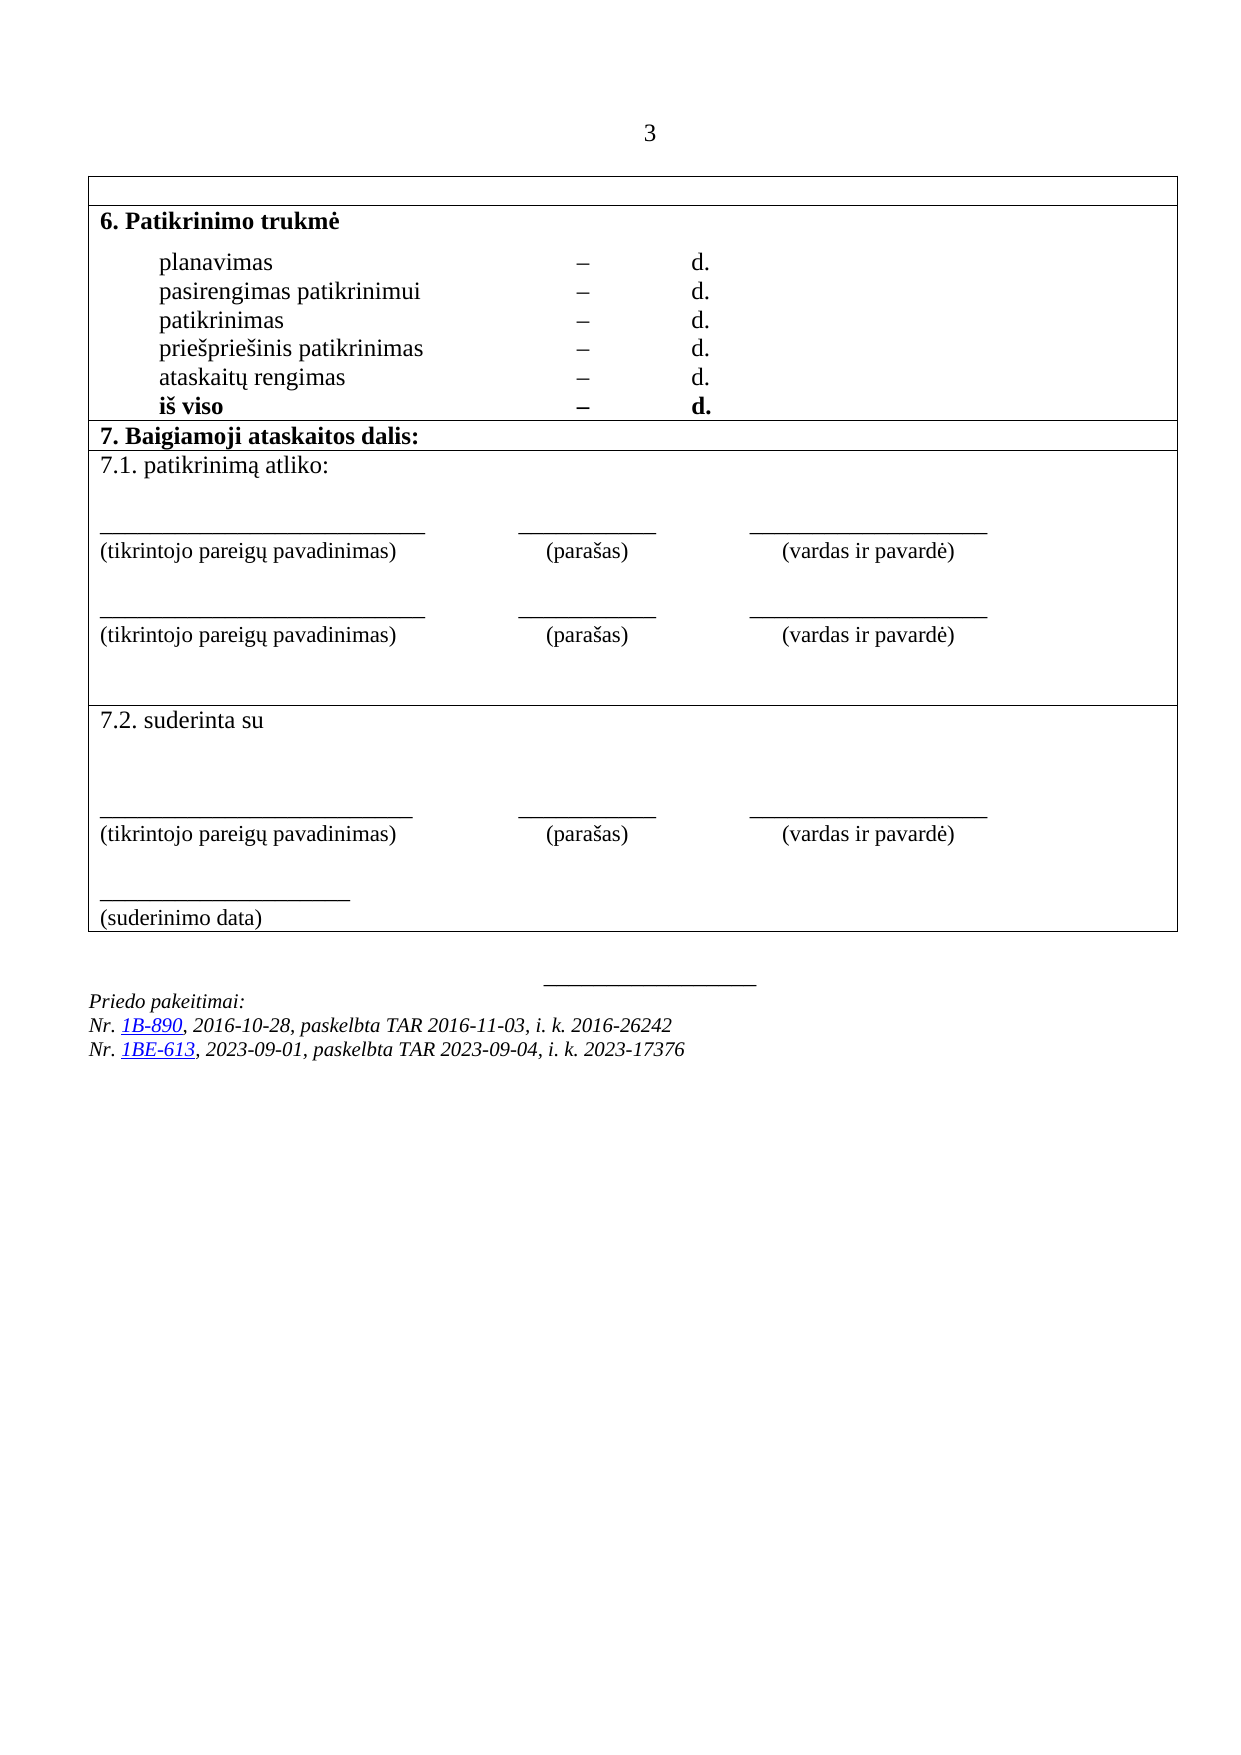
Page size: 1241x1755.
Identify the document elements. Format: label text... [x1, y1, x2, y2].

table_cell 7. Baigiamoji ataskaitos dalis: [89, 421, 1177, 449]
table_cell 7.2. suderinta su _________________________ ___________ ___________________ (tikrintojo pareigų pavadinimas) (parašas) (vardas ir pavardė) ____________________ (suderinimo data) [89, 706, 1177, 931]
text Nr. 1BE-613, 2023-09-01, paskelbta TAR 2023-09-04, i. k. 2023-17376 [89, 1037, 1211, 1061]
text Nr. 1B-890, 2016-10-28, paskelbta TAR 2016-11-03, i. k. 2016-26242 [89, 1013, 1211, 1037]
text _________________ [89, 961, 1211, 989]
text Priedo pakeitimai: [89, 989, 1211, 1013]
table_cell 6. Patikrinimo trukmė planavimas – d. pasirengimas patikrinimui – d. patikrinimas – d. priešpriešinis patikrinimas – d. ataskaitų rengimas – d. iš viso – d. [89, 206, 1177, 420]
table_cell [89, 177, 1177, 205]
table_cell 7.1. patikrinimą atliko: __________________________ ___________ ___________________ (tikrintojo pareigų pavadinimas) (parašas) (vardas ir pavardė) __________________________ ___________ ___________________ (tikrintojo pareigų pavadinimas) (parašas) (vardas ir pavardė) [89, 451, 1177, 704]
